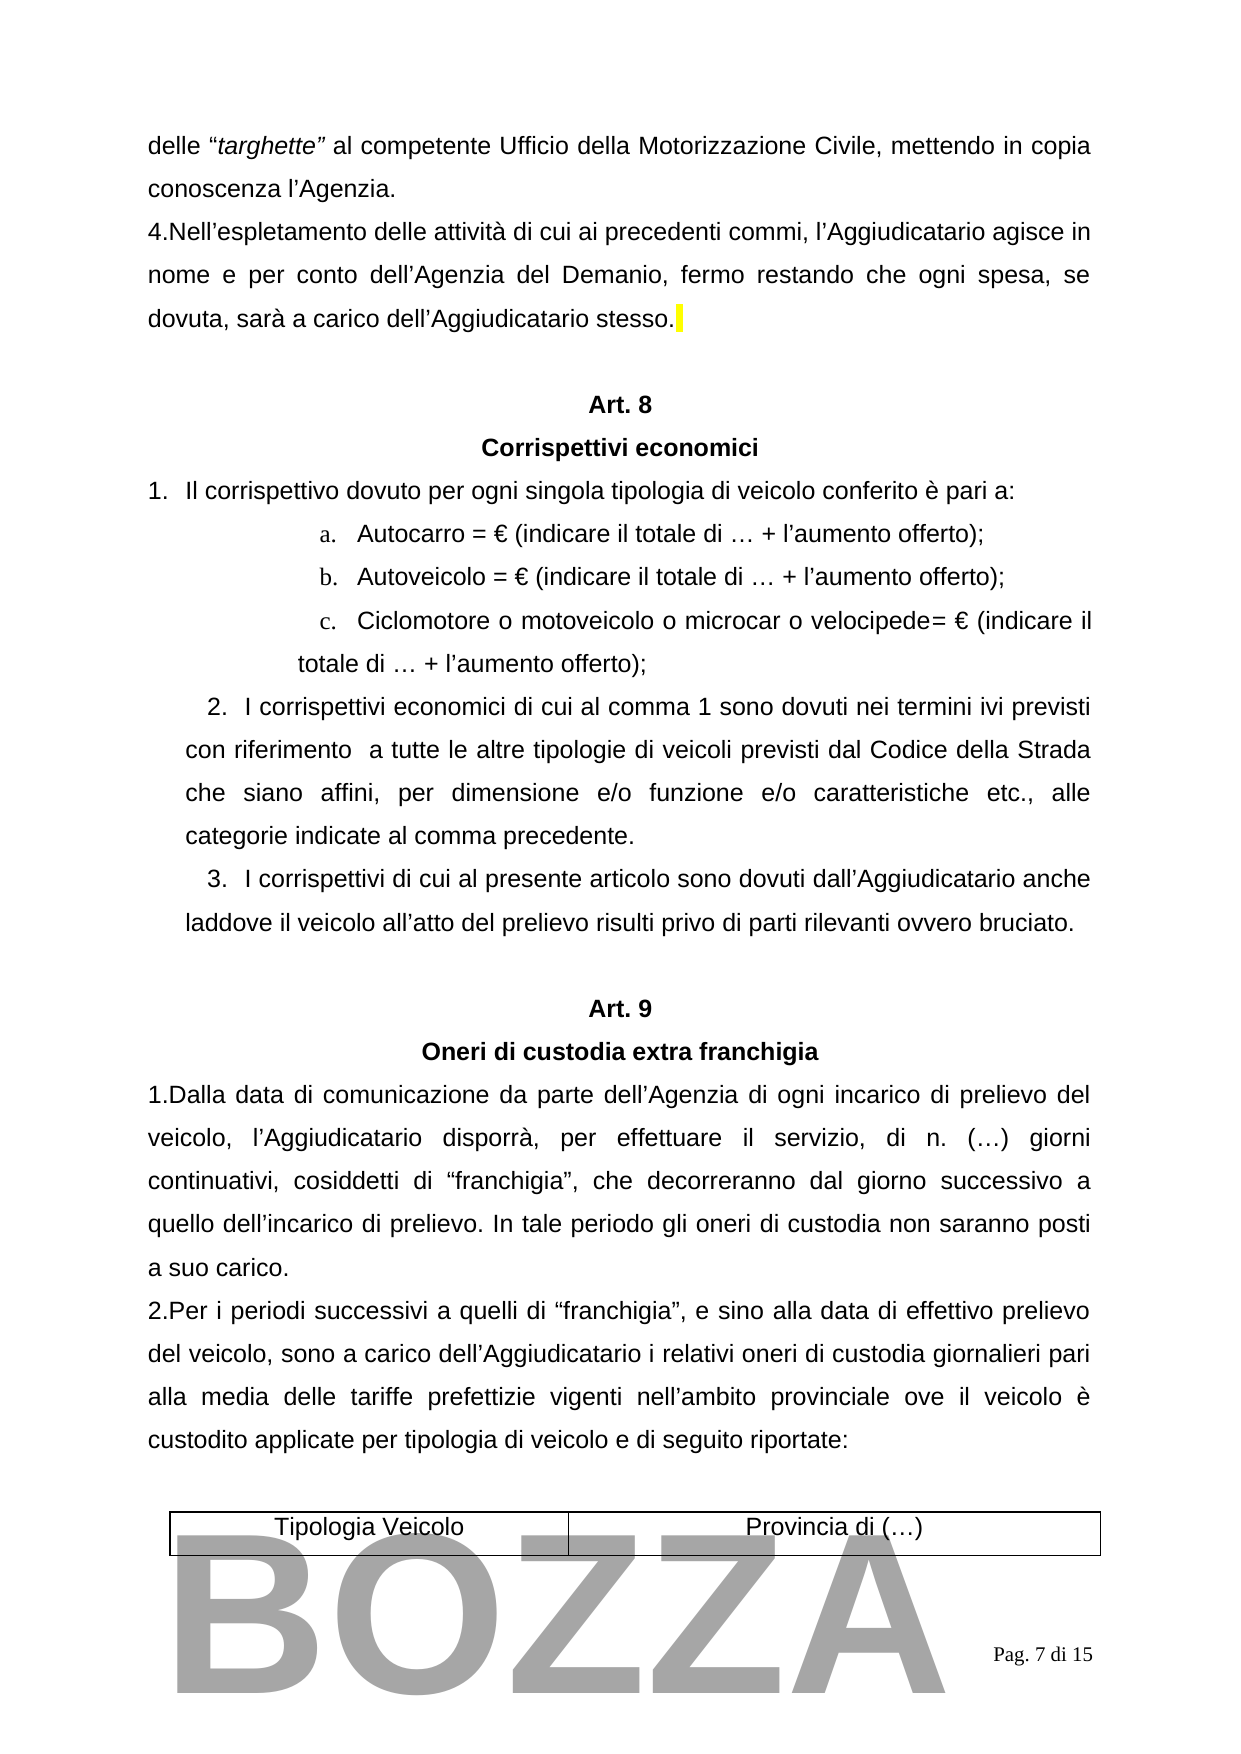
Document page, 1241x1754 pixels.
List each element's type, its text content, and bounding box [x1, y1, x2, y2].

list Ciclomotore o motoveicolo o microcar o velocipede= € (indicare il totale di … + l’aumento offerto); [260, 606, 1092, 678]
text Art. 8 [148, 390, 1092, 418]
text 1.Dalla data di comunicazione da parte dell’Agenzia di ogni incarico di prelievo del veicolo, l’Aggiudicatario disporrà, per effettuare il servizio, di n. (…) giorni continuativi, cosiddetti di “franchigia”, che decorreranno dal giorno successivo a quello dell’incarico di prelievo. In tale periodo gli oneri di custodia non saranno posti a suo carico. [148, 1080, 1092, 1281]
list Autoveicolo = € (indicare il totale di … + l’aumento offerto); [260, 562, 1092, 591]
list I corrispettivi di cui al presente articolo sono dovuti dall’Aggiudicatario anche laddove il veicolo all’atto del prelievo risulti privo di parti rilevanti ovvero bruciato. [148, 864, 1092, 936]
list Il corrispettivo dovuto per ogni singola tipologia di veicolo conferito è pari a: [148, 476, 1092, 505]
text Art. 9 [148, 994, 1092, 1023]
table_header Provincia di (…) [1079, 1513, 1100, 1555]
text Corrispettivi economici [148, 433, 1092, 462]
text 3.Per tutti i ciclomotori e microcar conferiti, l’Aggiudicatario deve provvedere, a propria cura e spese, entro 30 giorni dal prelievo, alla restituzione delle targhe e/o delle “targhette” al competente Ufficio della Motorizzazione Civile, mettendo in copia conoscenza l’Agenzia. [148, 131, 1092, 203]
text 4.Nell’espletamento delle attività di cui ai precedenti commi, l’Aggiudicatario agisce in nome e per conto dell’Agenzia del Demanio, fermo restando che ogni spesa, se dovuta, sarà a carico dell’Aggiudicatario stesso. [148, 217, 1092, 332]
list Autocarro = € (indicare il totale di … + l’aumento offerto); [260, 519, 1092, 548]
text Oneri di custodia extra franchigia [148, 1037, 1092, 1066]
text 2.Per i periodi successivi a quelli di “franchigia”, e sino alla data di effettivo prelievo del veicolo, sono a carico dell’Aggiudicatario i relativi oneri di custodia giornalieri pari alla media delle tariffe prefettizie vigenti nell’ambito provinciale ove il veicolo è custodito applicate per tipologia di veicolo e di seguito riportate: [148, 1296, 1092, 1454]
list I corrispettivi economici di cui al comma 1 sono dovuti nei termini ivi previsti con riferimento a tutte le altre tipologie di veicoli previsti dal Codice della Strada che siano affini, per dimensione e/o funzione e/o caratteristiche etc., alle categorie indicate al comma precedente. [148, 692, 1092, 850]
